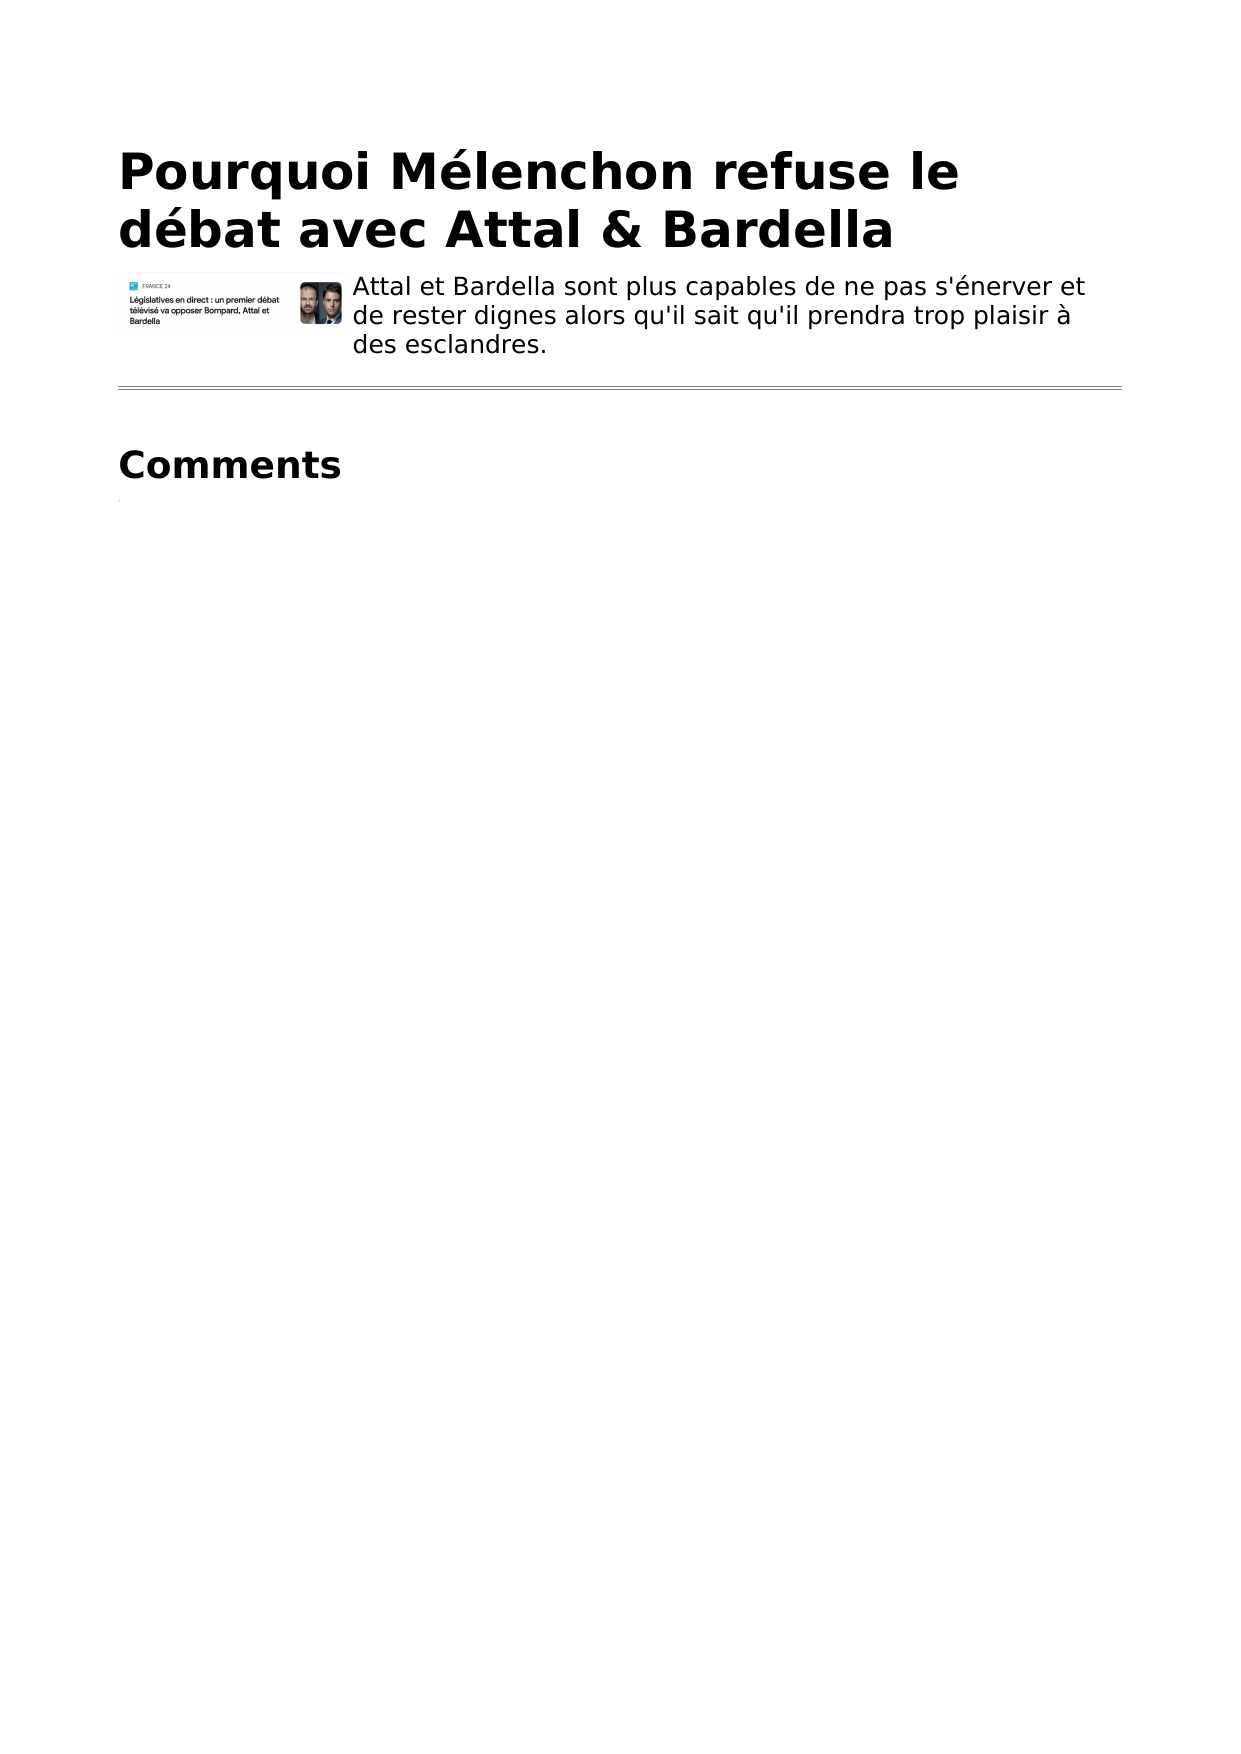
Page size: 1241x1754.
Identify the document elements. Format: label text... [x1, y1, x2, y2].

subtitle Comments [118, 443, 1122, 487]
text Attal et Bardella sont plus capables de ne pas s'énerver et de rester dignes alors qu'il sait qu'il prendra trop plaisir à des esclandres. [118, 272, 1122, 359]
picture [118, 272, 353, 335]
subtitle Pourquoi Mélenchon refuse le débat avec Attal & Bardella [118, 143, 1122, 259]
